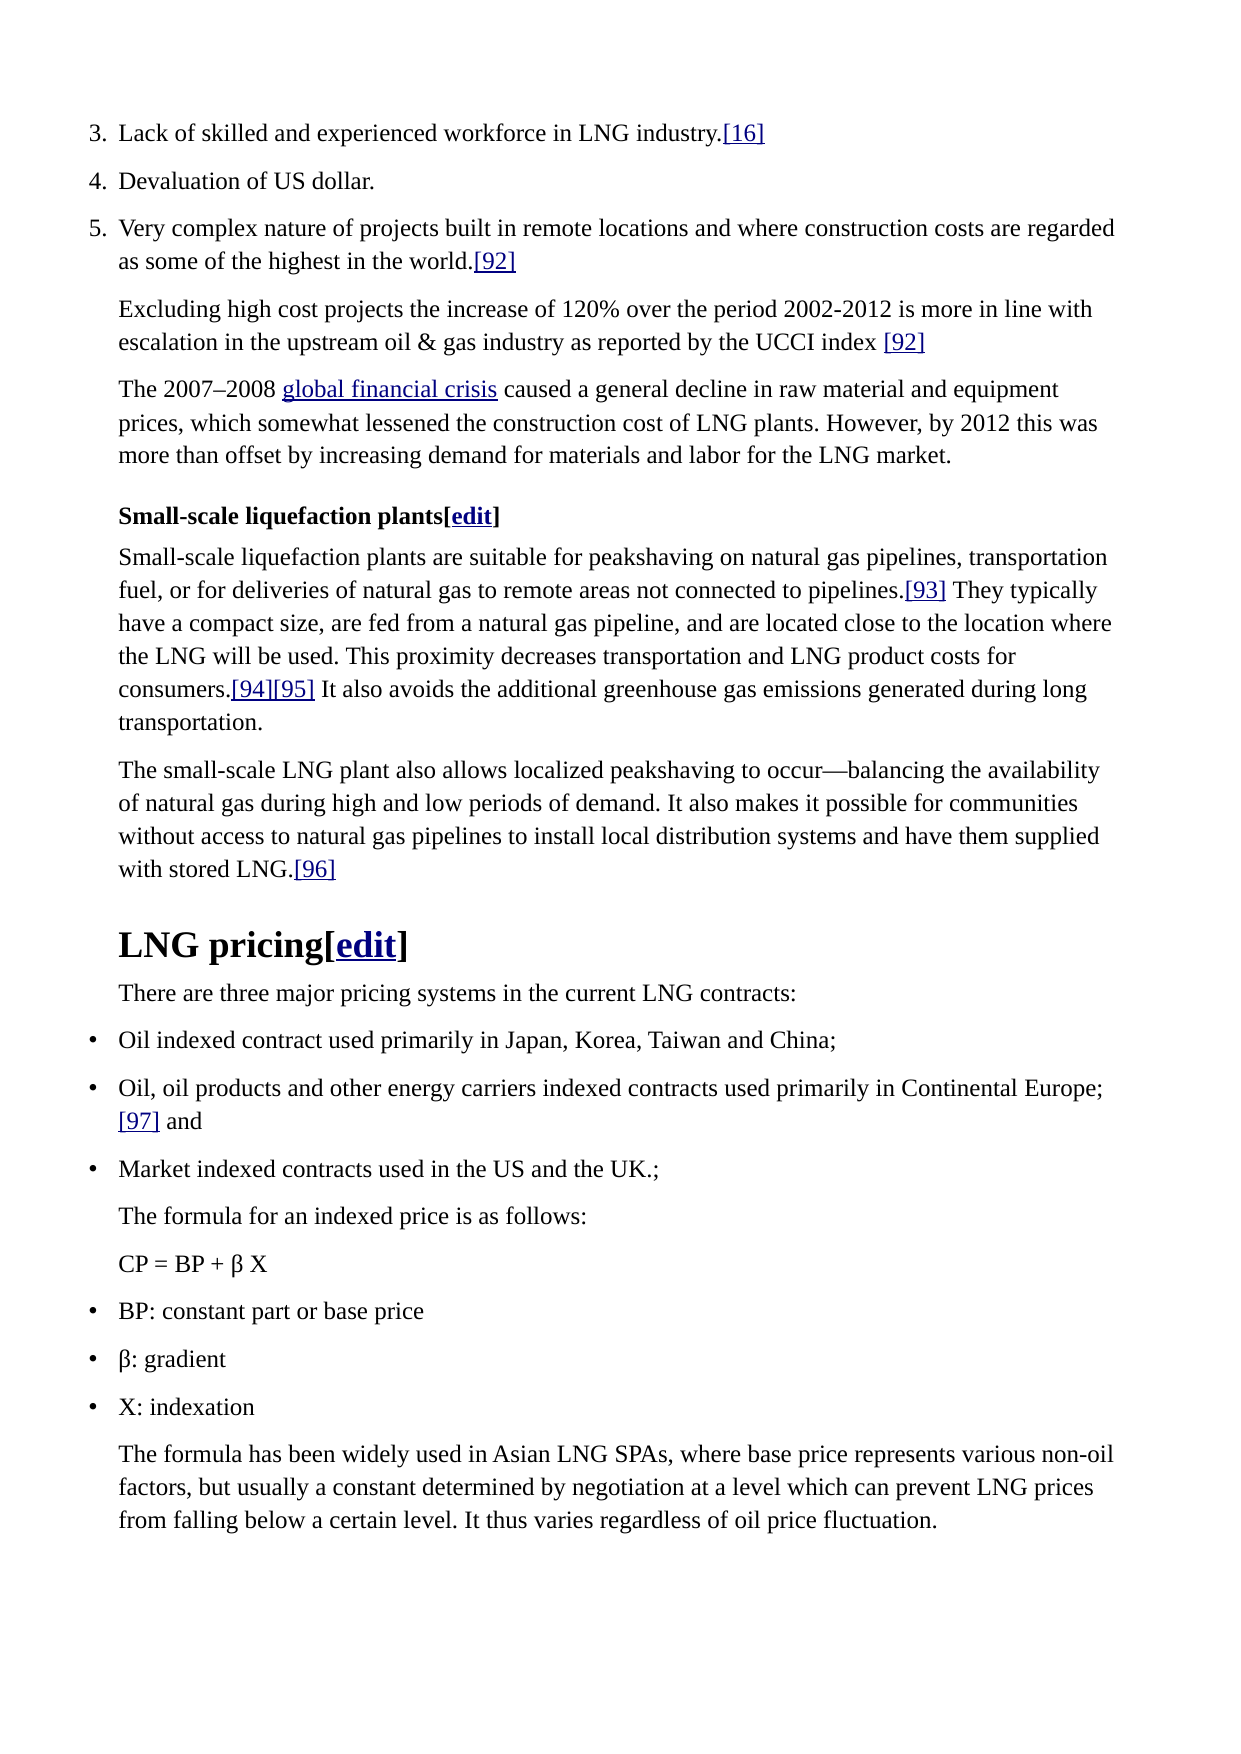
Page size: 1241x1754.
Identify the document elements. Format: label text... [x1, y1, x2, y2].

list Lack of skilled and experienced workforce in LNG industry.[16] [118, 118, 1122, 147]
text Small-scale liquefaction plants are suitable for peakshaving on natural gas pipelines, transportation fuel, or for deliveries of natural gas to remote areas not connected to pipelines.[93] They typically have a compact size, are fed from a natural gas pipeline, and are located close to the location where the LNG will be used. This proximity decreases transportation and LNG product costs for consumers.[94][95] It also avoids the additional greenhouse gas emissions generated during long transportation. [118, 542, 1122, 736]
text The formula has been widely used in Asian LNG SPAs, where base price represents various non-oil factors, but usually a constant determined by negotiation at a level which can prevent LNG prices from falling below a certain level. It thus varies regardless of oil price fluctuation. [118, 1439, 1122, 1534]
list β: gradient [118, 1344, 1122, 1373]
text The formula for an indexed price is as follows: [118, 1201, 1122, 1230]
list Market indexed contracts used in the US and the UK.; [118, 1154, 1122, 1182]
list Devaluation of US dollar. [118, 166, 1122, 194]
text There are three major pricing systems in the current LNG contracts: [118, 978, 1122, 1007]
subtitle LNG pricing[edit] [118, 922, 1122, 965]
list Oil, oil products and other energy carriers indexed contracts used primarily in Continental Europe;[97] and [118, 1073, 1122, 1135]
subtitle Small-scale liquefaction plants[edit] [118, 501, 1122, 529]
text The small-scale LNG plant also allows localized peakshaving to occur—balancing the availability of natural gas during high and low periods of demand. It also makes it possible for communities without access to natural gas pipelines to install local distribution systems and have them supplied with stored LNG.[96] [118, 755, 1122, 882]
list X: indexation [118, 1392, 1122, 1420]
text Excluding high cost projects the increase of 120% over the period 2002-2012 is more in line with escalation in the upstream oil & gas industry as reported by the UCCI index [92] [118, 294, 1122, 356]
list BP: constant part or base price [118, 1296, 1122, 1325]
list Oil indexed contract used primarily in Japan, Korea, Taiwan and China; [118, 1025, 1122, 1054]
text CP = BP + β X [118, 1249, 1122, 1278]
text The 2007–2008 global financial crisis caused a general decline in raw material and equipment prices, which somewhat lessened the construction cost of LNG plants. However, by 2012 this was more than offset by increasing demand for materials and labor for the LNG market. [118, 374, 1122, 469]
list Very complex nature of projects built in remote locations and where construction costs are regarded as some of the highest in the world.[92] [118, 213, 1122, 275]
